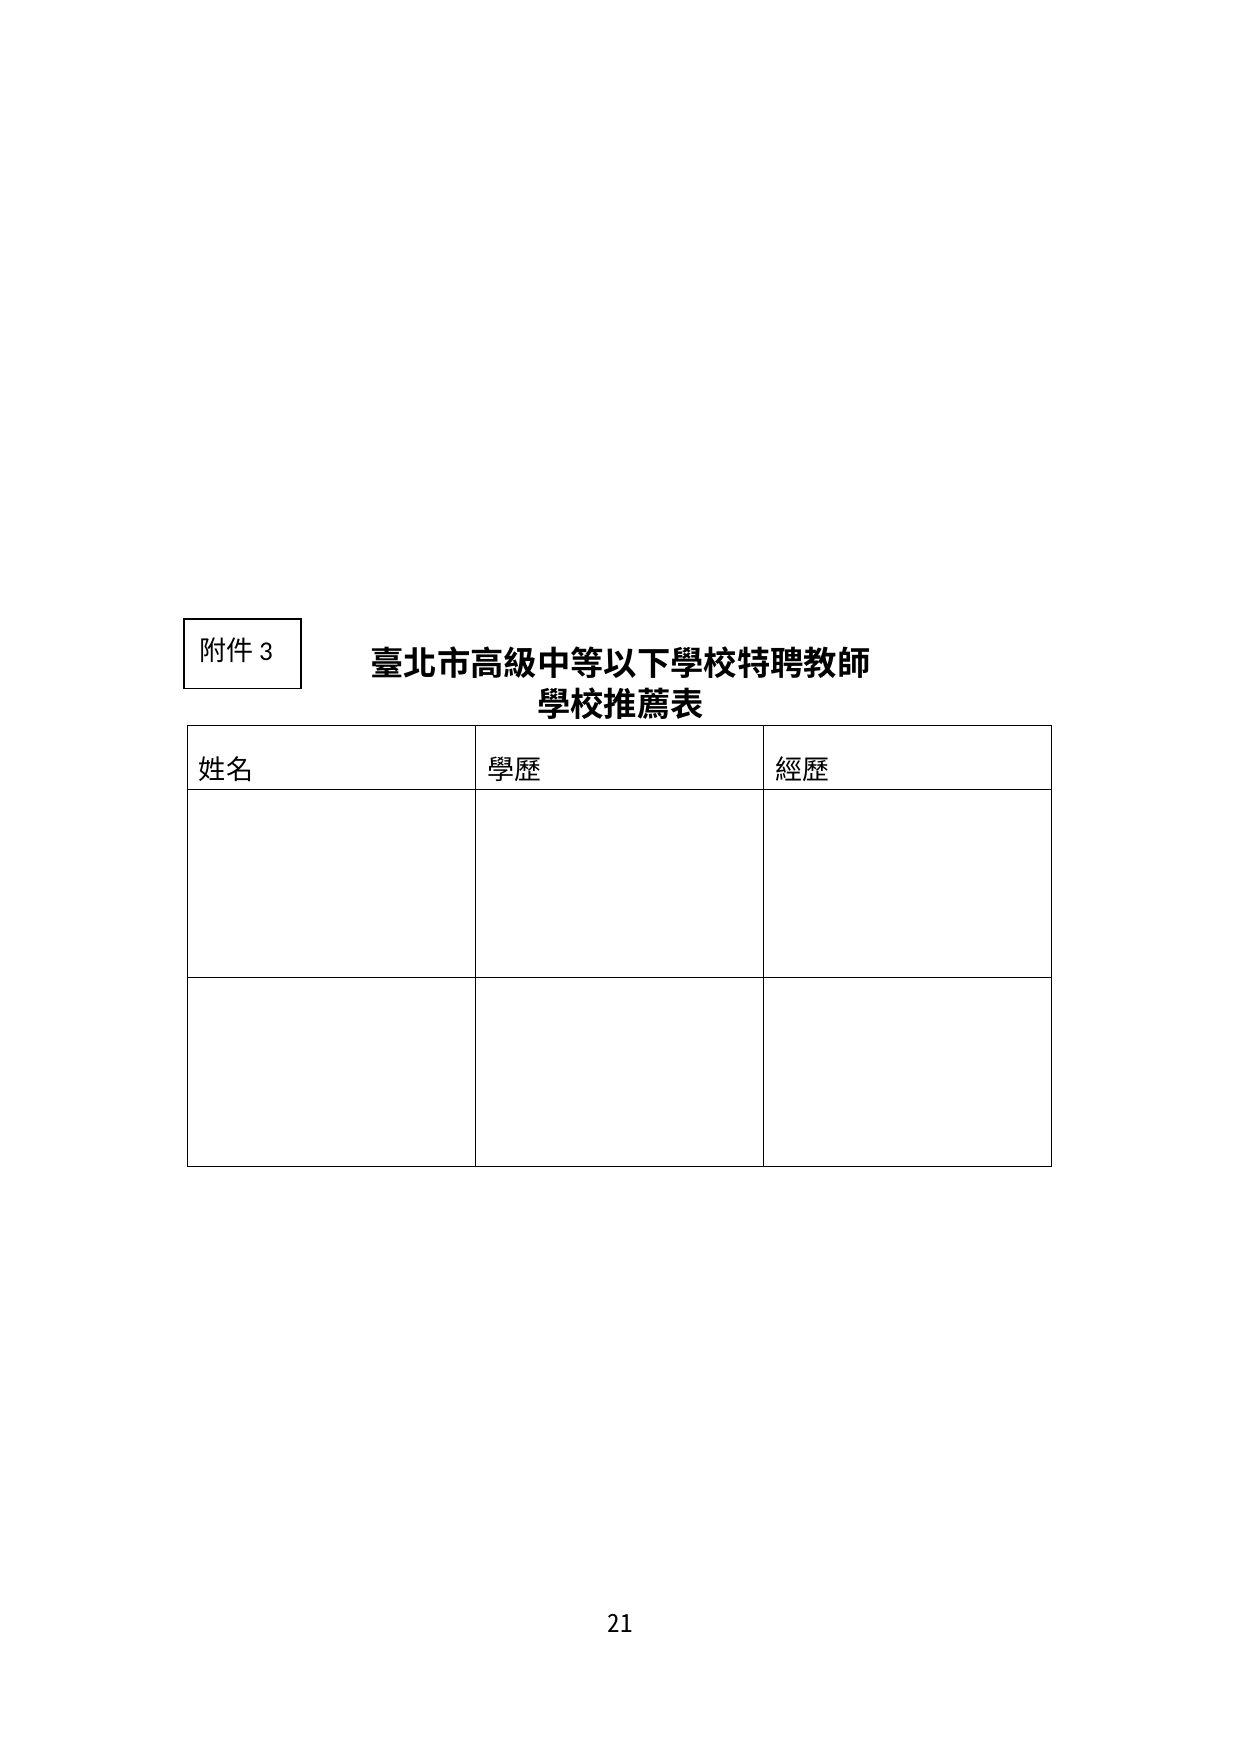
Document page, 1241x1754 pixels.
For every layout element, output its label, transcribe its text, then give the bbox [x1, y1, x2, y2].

table_header 經歷 [764, 726, 1051, 788]
table_cell [476, 978, 763, 1166]
table_cell [764, 790, 1051, 977]
table_header 姓名 [188, 726, 475, 788]
text 附件3 [199, 627, 285, 669]
text 臺北市高級中等以下學校特聘教師 [302, 642, 1053, 683]
text 學校推薦表 [187, 683, 1053, 725]
table_cell [188, 790, 475, 977]
table_cell [188, 978, 475, 1166]
table_cell [476, 790, 763, 977]
table_header 學歷 [476, 726, 763, 788]
table_cell [764, 978, 1051, 1166]
